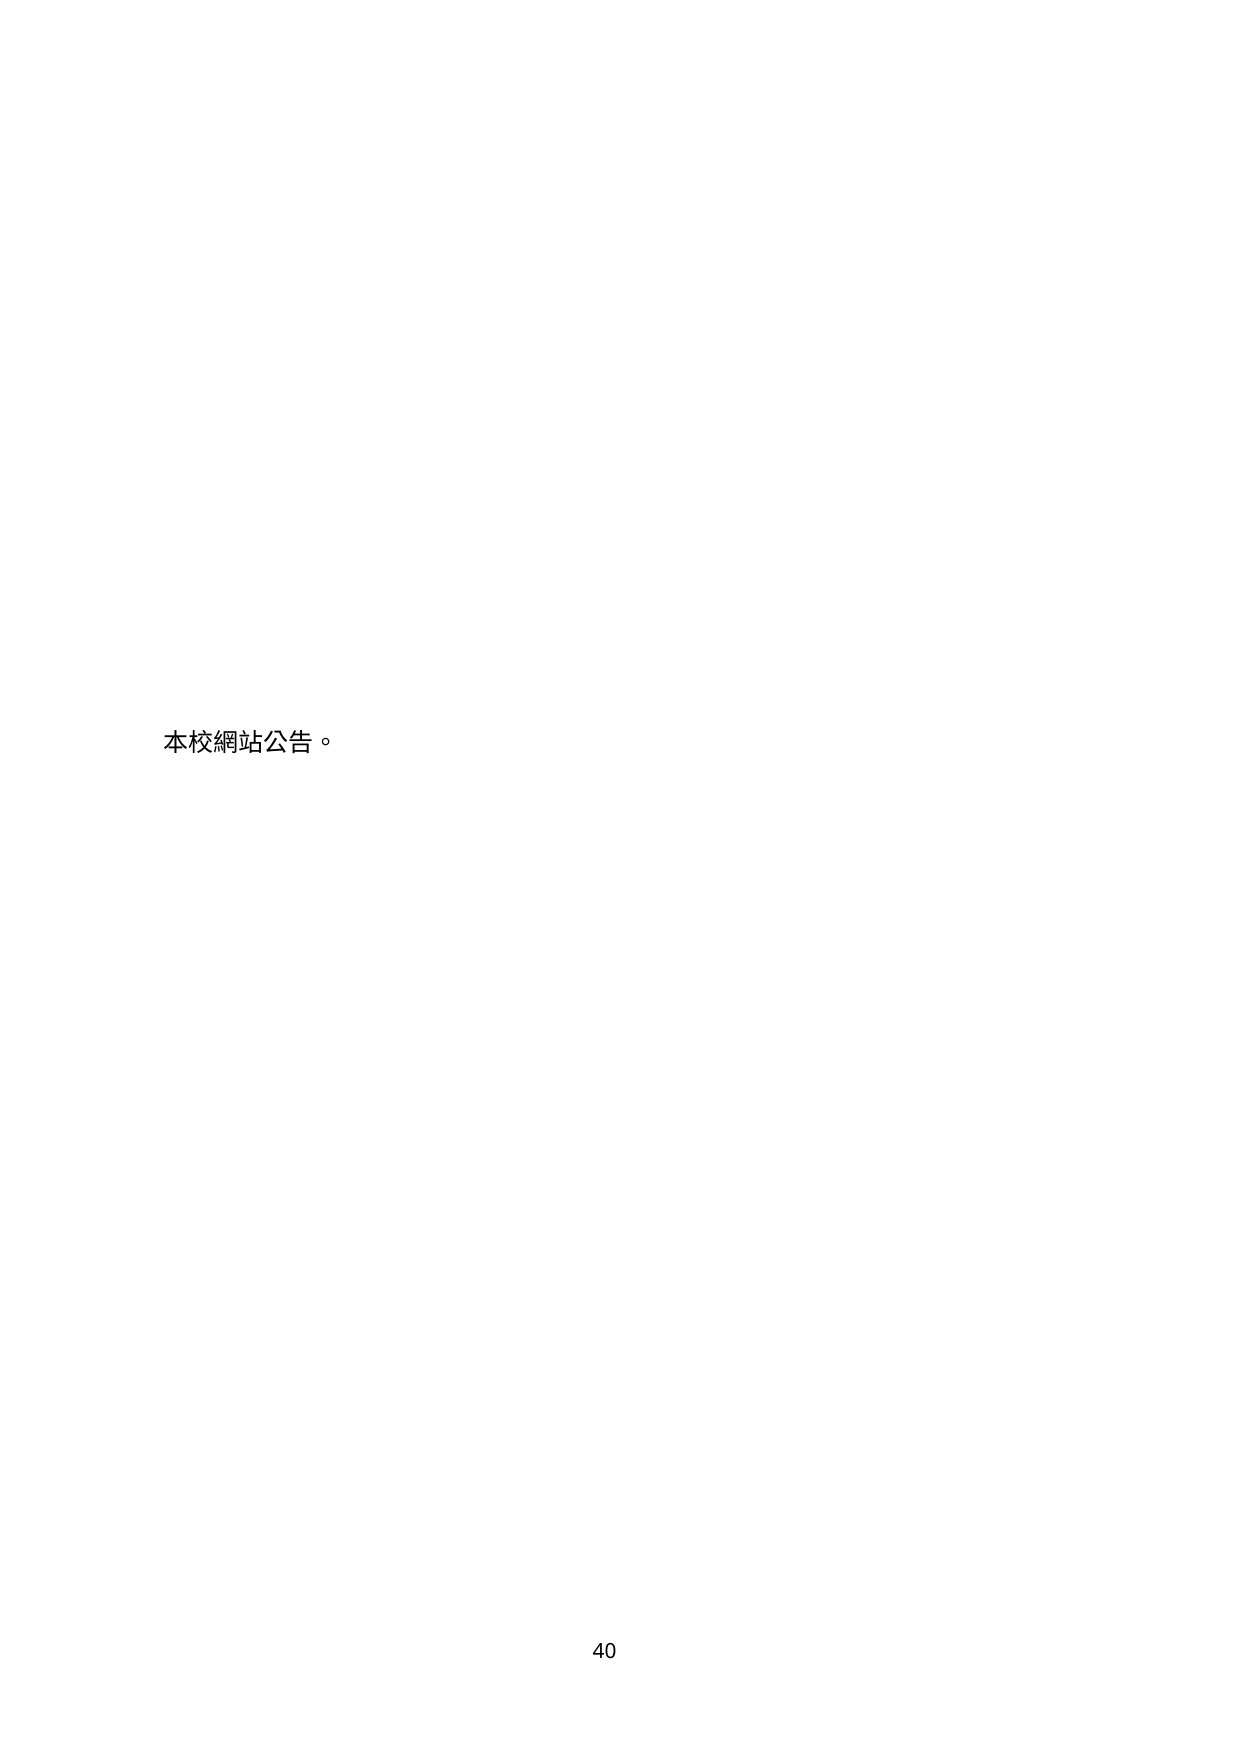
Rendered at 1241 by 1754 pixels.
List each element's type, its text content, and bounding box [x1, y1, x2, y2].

text 本校網站公告。 [89, 699, 1157, 762]
